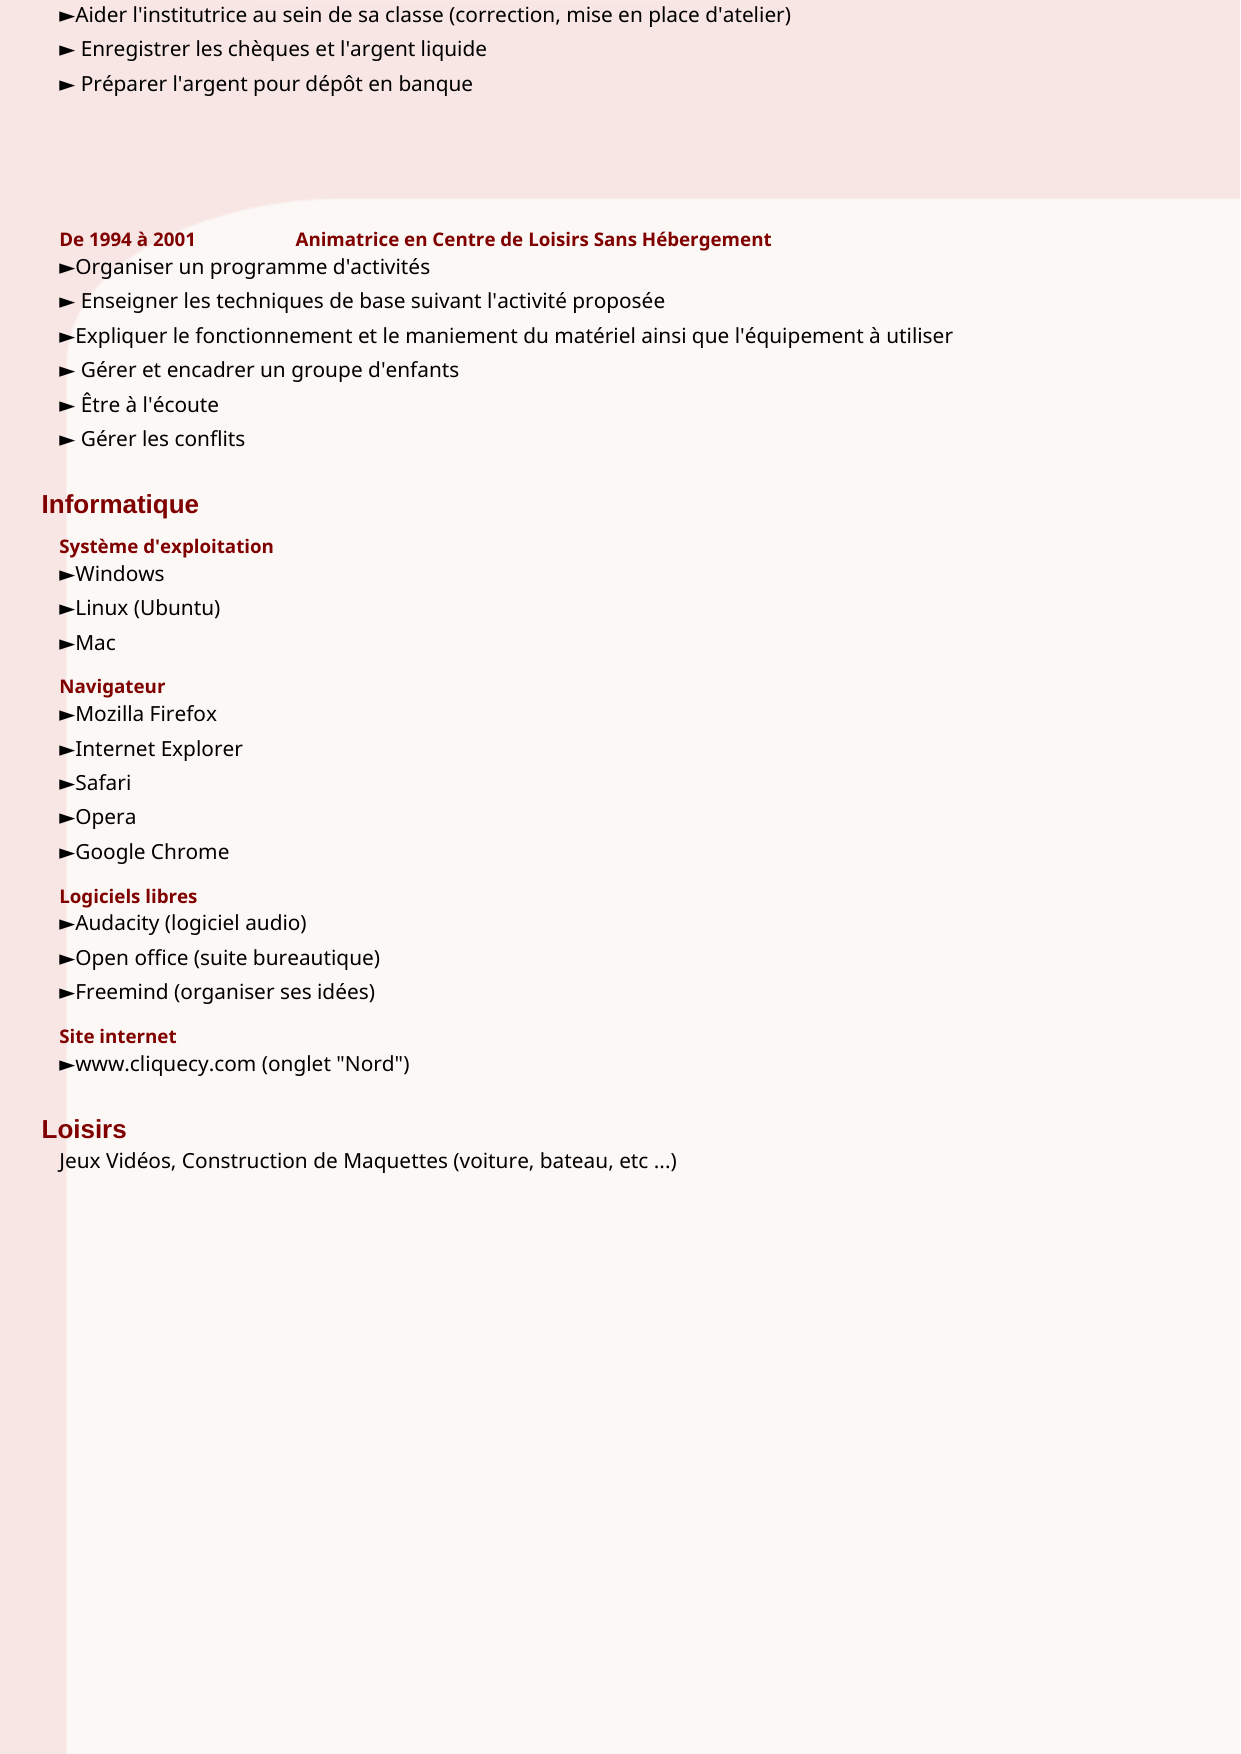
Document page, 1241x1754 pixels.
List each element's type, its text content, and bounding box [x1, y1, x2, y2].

text ►www.cliquecy.com (onglet "Nord") [59, 1049, 1181, 1077]
text ►Internet Explorer [59, 734, 1181, 762]
text ► Enseigner les techniques de base suivant l'activité proposée [59, 287, 1181, 315]
text ► Gérer les conflits [59, 424, 1181, 453]
text ► Préparer l'argent pour dépôt en banque [59, 69, 1181, 97]
text ► Enregistrer les chèques et l'argent liquide [59, 34, 1181, 63]
text ►Linux (Ubuntu) [59, 593, 1181, 622]
text ►Safari [59, 768, 1181, 797]
text Jeux Vidéos, Construction de Maquettes (voiture, bateau, etc ...) [59, 1146, 1181, 1175]
text ►Expliquer le fonctionnement et le maniement du matériel ainsi que l'équipement à utiliser [59, 321, 1181, 349]
text Navigateur [59, 674, 1181, 699]
text Site internet [59, 1023, 1181, 1049]
text ►Freemind (organiser ses idées) [59, 977, 1181, 1006]
text ►Google Chrome [59, 837, 1181, 865]
text Système d'exploitation [59, 533, 1181, 559]
text ►Open office (suite bureautique) [59, 943, 1181, 971]
text De 1994 à 2001 Animatrice en Centre de Loisirs Sans Hébergement [59, 227, 1181, 252]
text ►Aider l'institutrice au sein de sa classe (correction, mise en place d'atelier) [59, 0, 1181, 28]
text ►Opera [59, 802, 1181, 831]
text ►Audacity (logiciel audio) [59, 908, 1181, 937]
text ►Organiser un programme d'activités [59, 252, 1181, 281]
text ► Être à l'écoute [59, 390, 1181, 418]
text ►Mozilla Firefox [59, 699, 1181, 728]
text ►Windows [59, 559, 1181, 587]
picture [0, 0, 801, 800]
text Logiciels libres [59, 883, 1181, 908]
title Informatique [18, 490, 1240, 519]
text ►Mac [59, 628, 1181, 656]
title Loisirs [18, 1115, 1240, 1144]
text ► Gérer et encadrer un groupe d'enfants [59, 355, 1181, 384]
